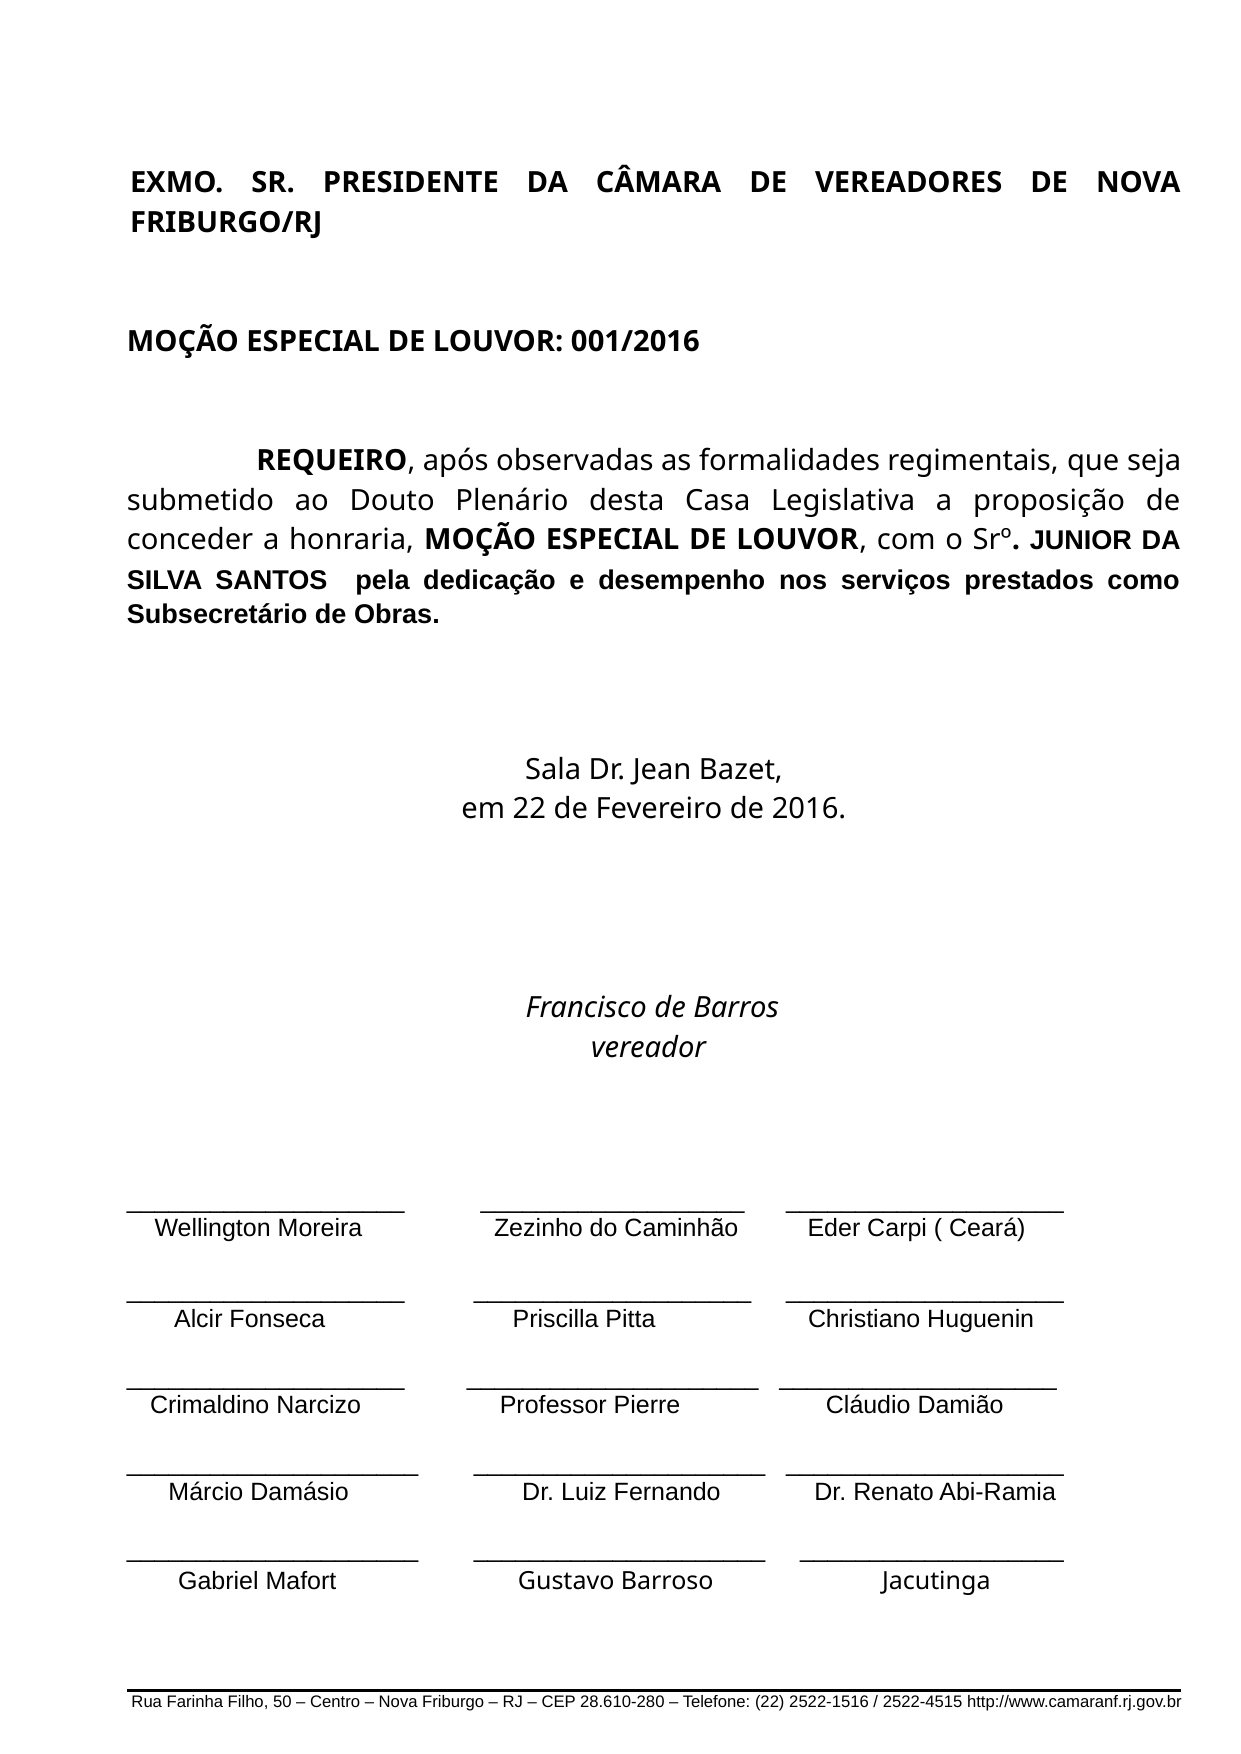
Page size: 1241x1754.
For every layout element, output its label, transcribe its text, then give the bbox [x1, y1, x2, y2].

text em 22 de Fevereiro de 2016. [127, 788, 1181, 827]
text _____________________ _____________________ ____________________ [127, 1448, 1181, 1476]
text Alcir Fonseca Priscilla Pitta Christiano Huguenin [127, 1304, 1181, 1333]
text MOÇÃO ESPECIAL DE LOUVOR: 001/2016 [127, 320, 1181, 360]
text REQUEIRO, após observadas as formalidades regimentais, que seja submetido ao Douto Plenário desta Casa Legislativa a proposição de conceder a honraria, MOÇÃO ESPECIAL DE LOUVOR, com o Srº. JUNIOR DA SILVA SANTOS pela dedicação e desempenho nos serviços prestados como Subsecretário de Obras. [127, 439, 1181, 629]
text Wellington Moreira Zezinho do Caminhão Eder Carpi ( Ceará) [127, 1213, 1181, 1242]
text ____________________ ___________________ ____________________ [127, 1185, 1181, 1213]
text EXMO. SR. PRESIDENTE DA CÂMARA DE VEREADORES DE NOVA FRIBURGO/RJ [130, 161, 1181, 241]
text ____________________ ____________________ ____________________ [127, 1275, 1181, 1304]
text Márcio Damásio Dr. Luiz Fernando Dr. Renato Abi-Ramia [127, 1476, 1181, 1505]
text Gabriel Mafort Gustavo Barroso Jacutinga [127, 1563, 1181, 1597]
text vereador [127, 1026, 1181, 1066]
text Francisco de Barros [127, 986, 1181, 1026]
text ____________________ _____________________ ____________________ [127, 1361, 1181, 1390]
text Crimaldino Narcizo Professor Pierre Cláudio Damião [127, 1390, 1181, 1419]
text Sala Dr. Jean Bazet, [127, 748, 1181, 788]
text _____________________ _____________________ ___________________ [127, 1534, 1181, 1563]
